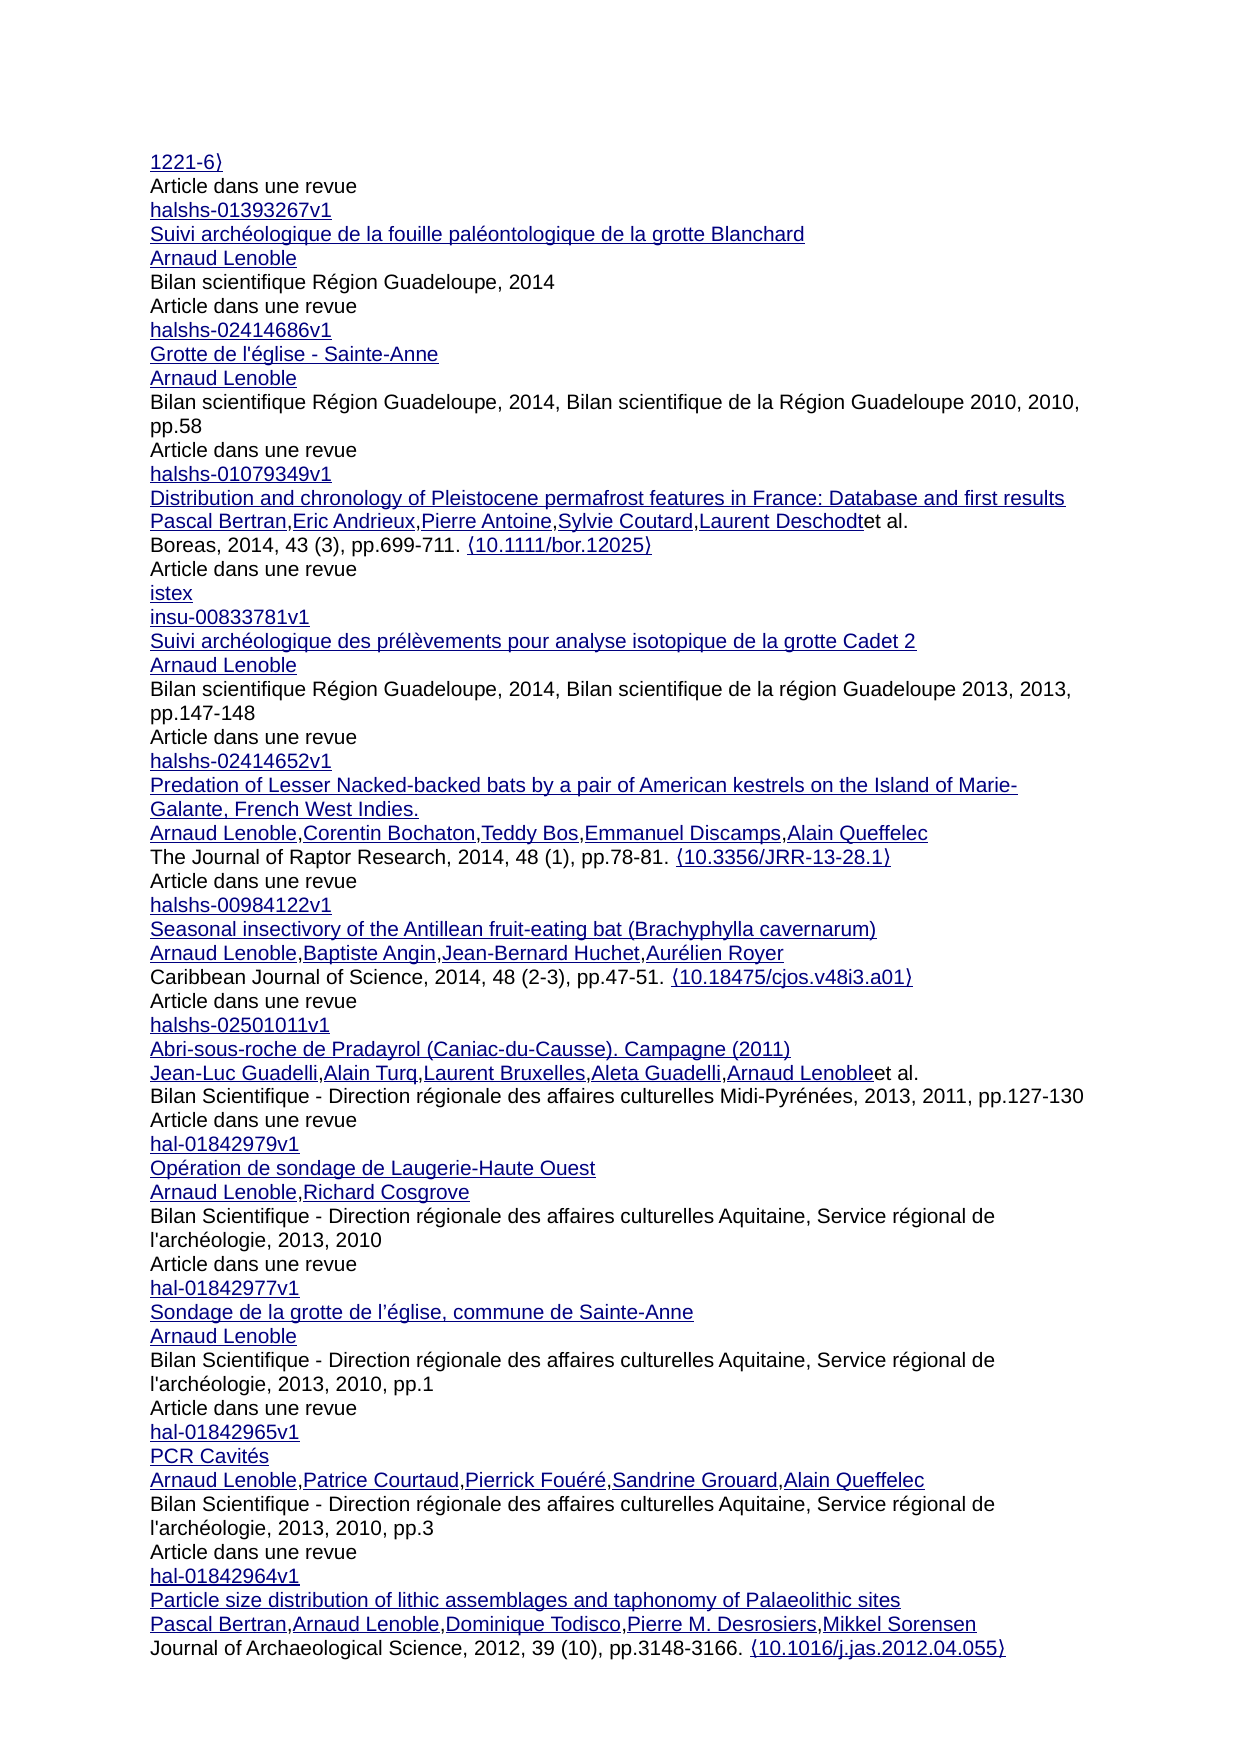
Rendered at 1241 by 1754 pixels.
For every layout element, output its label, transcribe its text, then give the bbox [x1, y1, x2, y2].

table_cell Abri-sous-roche de Pradayrol (Caniac-du-Causse). Campagne (2011) Jean-Luc Guadelli,Alain Turq,Laurent Bruxelles,Aleta Guadelli,Arnaud Lenobleet al. Bilan Scientifique - Direction régionale des affaires culturelles Midi-Pyrénées, 2013, 2011, pp.127-130 Article dans une revue hal-01842979v1 [150, 1036, 1090, 1156]
table_cell Grotte de l'église - Sainte-Anne Arnaud Lenoble Bilan scientifique Région Guadeloupe, 2014, Bilan scientifique de la Région Guadeloupe 2010, 2010, pp.58 Article dans une revue halshs-01079349v1 [150, 342, 1090, 485]
table_cell Suivi archéologique de la fouille paléontologique de la grotte Blanchard Arnaud Lenoble Bilan scientifique Région Guadeloupe, 2014 Article dans une revue halshs-02414686v1 [150, 222, 1090, 342]
table_cell Seasonal insectivory of the Antillean fruit-eating bat (Brachyphylla cavernarum) Arnaud Lenoble,Baptiste Angin,Jean-Bernard Huchet,Aurélien Royer Caribbean Journal of Science, 2014, 48 (2-3), pp.47-51. ⟨10.18475/cjos.v48i3.a01⟩ Article dans une revue halshs-02501011v1 [150, 917, 1090, 1036]
table_cell Predation of Lesser Nacked-backed bats by a pair of American kestrels on the Island of Marie-Galante, French West Indies. Arnaud Lenoble,Corentin Bochaton,Teddy Bos,Emmanuel Discamps,Alain Queffelec The Journal of Raptor Research, 2014, 48 (1), pp.78-81. ⟨10.3356/JRR-13-28.1⟩ Article dans une revue halshs-00984122v1 [150, 773, 1090, 917]
table_cell 1221-6⟩ Article dans une revue halshs-01393267v1 [150, 150, 1090, 222]
table_cell Suivi archéologique des prélèvements pour analyse isotopique de la grotte Cadet 2 Arnaud Lenoble Bilan scientifique Région Guadeloupe, 2014, Bilan scientifique de la région Guadeloupe 2013, 2013, pp.147-148 Article dans une revue halshs-02414652v1 [150, 629, 1090, 773]
table_cell Sondage de la grotte de l’église, commune de Sainte-Anne Arnaud Lenoble Bilan Scientifique - Direction régionale des affaires culturelles Aquitaine, Service régional de l'archéologie, 2013, 2010, pp.1 Article dans une revue hal-01842965v1 [150, 1300, 1090, 1444]
table_cell Particle size distribution of lithic assemblages and taphonomy of Palaeolithic sites Pascal Bertran,Arnaud Lenoble,Dominique Todisco,Pierre M. Desrosiers,Mikkel Sorensen Journal of Archaeological Science, 2012, 39 (10), pp.3148-3166. ⟨10.1016/j.jas.2012.04.055⟩ [150, 1588, 1090, 1659]
table_cell Opération de sondage de Laugerie-Haute Ouest Arnaud Lenoble,Richard Cosgrove Bilan Scientifique - Direction régionale des affaires culturelles Aquitaine, Service régional de l'archéologie, 2013, 2010 Article dans une revue hal-01842977v1 [150, 1156, 1090, 1300]
table_cell Distribution and chronology of Pleistocene permafrost features in France: Database and first results Pascal Bertran,Eric Andrieux,Pierre Antoine,Sylvie Coutard,Laurent Deschodtet al. Boreas, 2014, 43 (3), pp.699-711. ⟨10.1111/bor.12025⟩ Article dans une revue istex insu-00833781v1 [150, 485, 1090, 629]
table_cell PCR Cavités Arnaud Lenoble,Patrice Courtaud,Pierrick Fouéré,Sandrine Grouard,Alain Queffelec Bilan Scientifique - Direction régionale des affaires culturelles Aquitaine, Service régional de l'archéologie, 2013, 2010, pp.3 Article dans une revue hal-01842964v1 [150, 1444, 1090, 1587]
